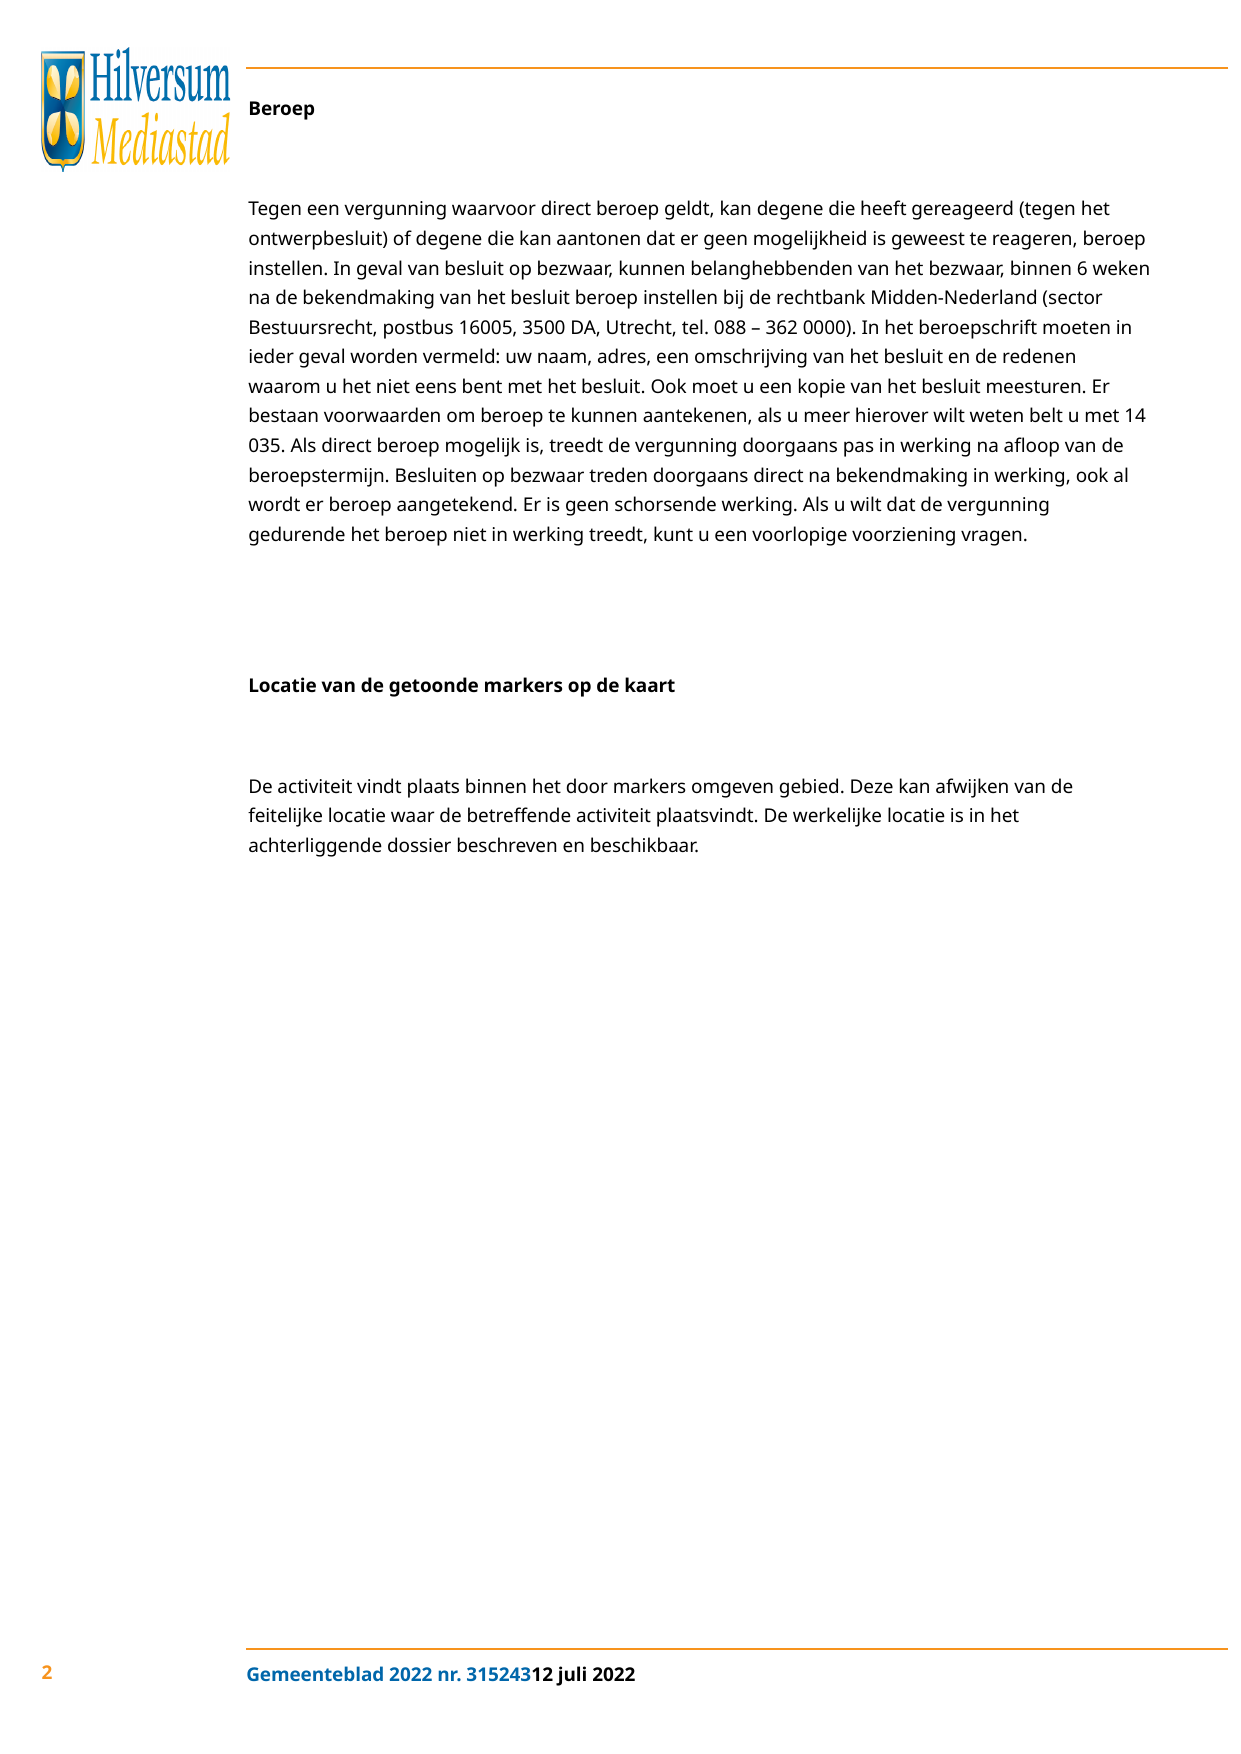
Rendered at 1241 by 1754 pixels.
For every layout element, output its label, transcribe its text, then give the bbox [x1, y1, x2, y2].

text Tegen een vergunning waarvoor direct beroep geldt, kan degene die heeft gereageerd (tegen het ontwerpbesluit) of degene die kan aantonen dat er geen mogelijkheid is geweest te reageren, beroep instellen. In geval van besluit op bezwaar, kunnen belanghebbenden van het bezwaar, binnen 6 weken na de bekendmaking van het besluit beroep instellen bij de rechtbank Midden-Nederland (sector Bestuursrecht, postbus 16005, 3500 DA, Utrecht, tel. 088 – 362 0000). In het beroepschrift moeten in ieder geval worden vermeld: uw naam, adres, een omschrijving van het besluit en de redenen waarom u het niet eens bent met het besluit. Ook moet u een kopie van het besluit meesturen. Er bestaan voorwaarden om beroep te kunnen aantekenen, als u meer hierover wilt weten belt u met 14 035. Als direct beroep mogelijk is, treedt de vergunning doorgaans pas in werking na afloop van de beroepstermijn. Besluiten op bezwaar treden doorgaans direct na bekendmaking in werking, ook al wordt er beroep aangetekend. Er is geen schorsende werking. Als u wilt dat de vergunning gedurende het beroep niet in werking treedt, kunt u een voorlopige voorziening vragen. [248, 196, 1152, 547]
text De activiteit vindt plaats binnen het door markers omgeven gebied. Deze kan afwijken van de feitelijke locatie waar de betreffende activiteit plaatsvindt. De werkelijke locatie is in het achterliggende dossier beschreven en beschikbaar. [248, 773, 1152, 858]
text Beroep [248, 95, 1152, 121]
text Locatie van de getoonde markers op de kaart [248, 672, 1152, 698]
picture [41, 47, 231, 172]
